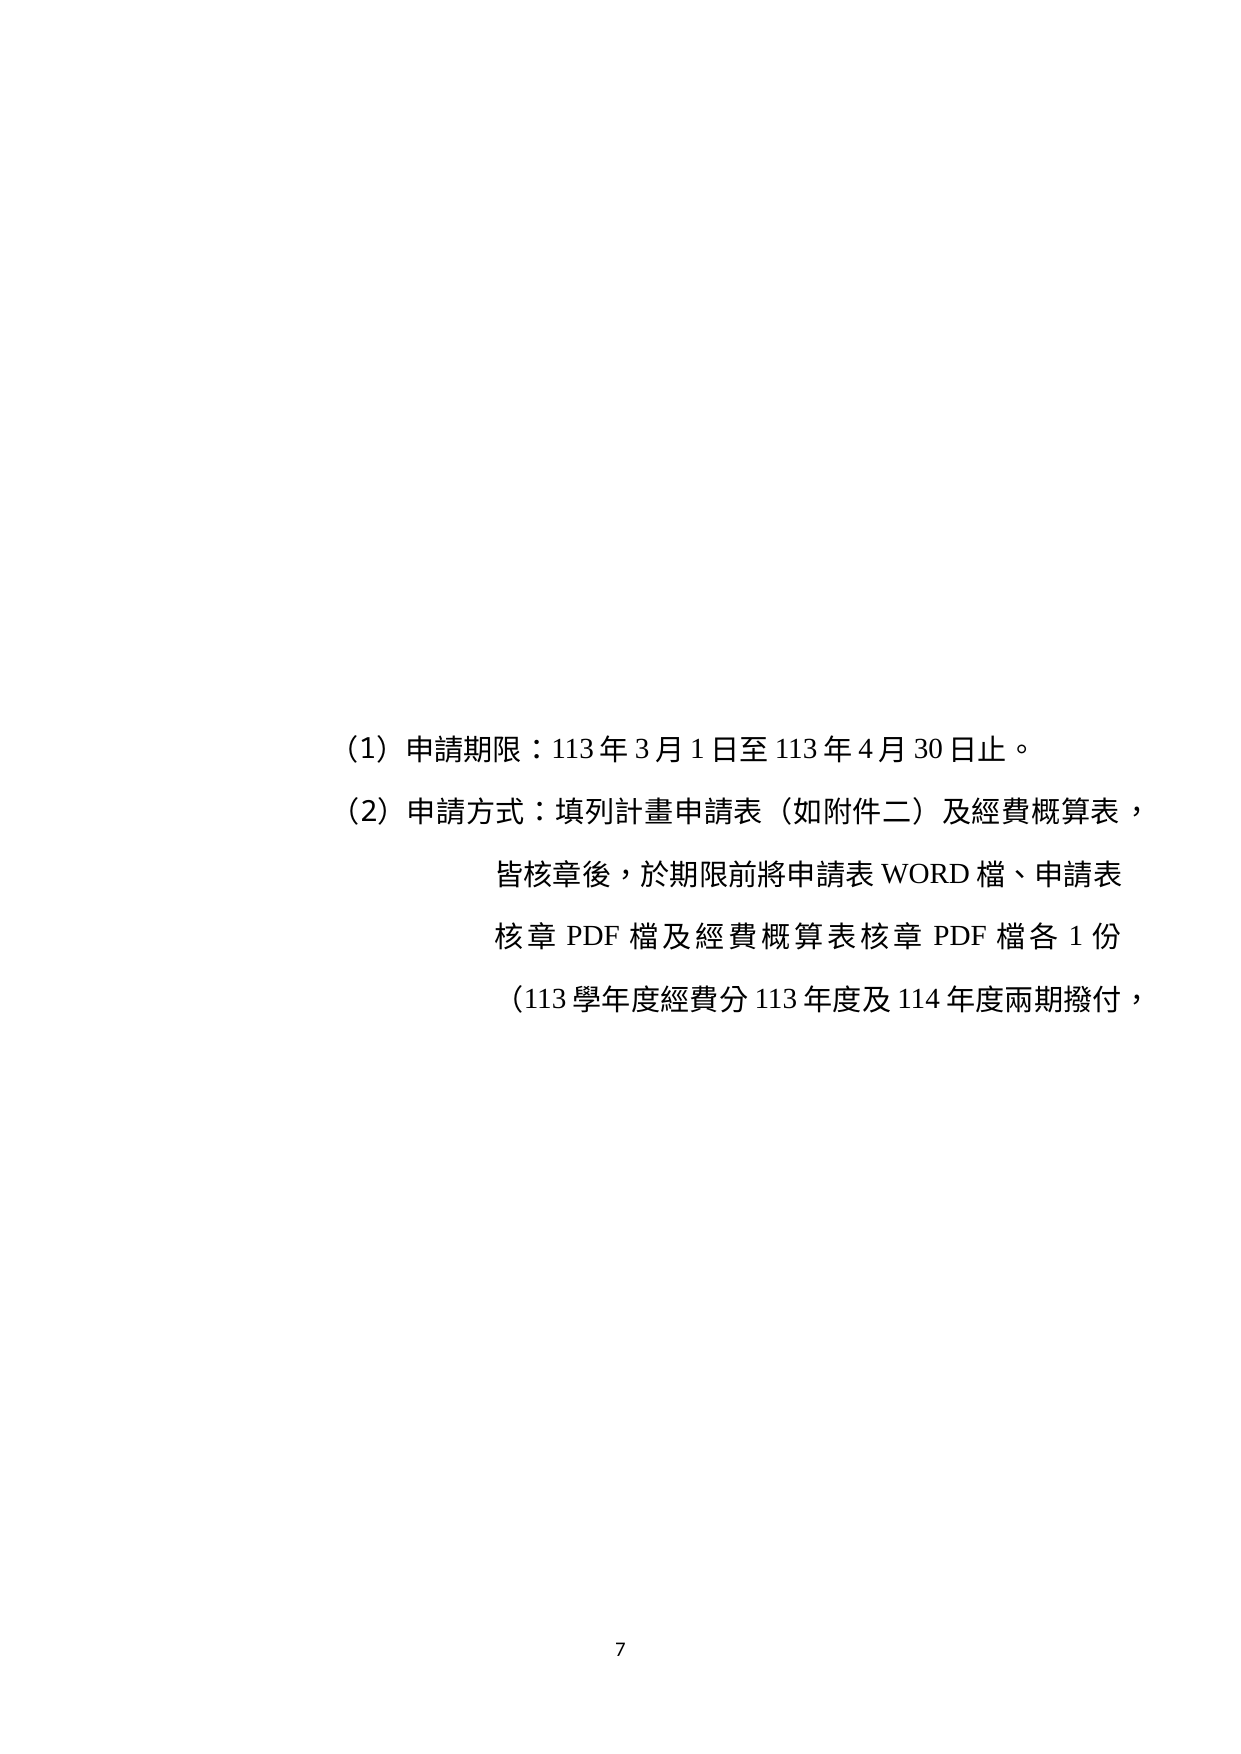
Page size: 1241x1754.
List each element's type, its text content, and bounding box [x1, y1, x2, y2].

list 申請方式：填列計畫申請表（如附件二）及經費概算表，皆核章後，於期限前將申請表WORD檔、申請表核章PDF檔及經費概算表核章PDF檔各1份（113學年度經費分113年度及114年度兩期撥付，請學校自行調配兩期經費撥付比例），函報教育局。 [331, 768, 1122, 1018]
list 申請期限：113年3月1日至113年4月30日止。 [329, 706, 1122, 768]
